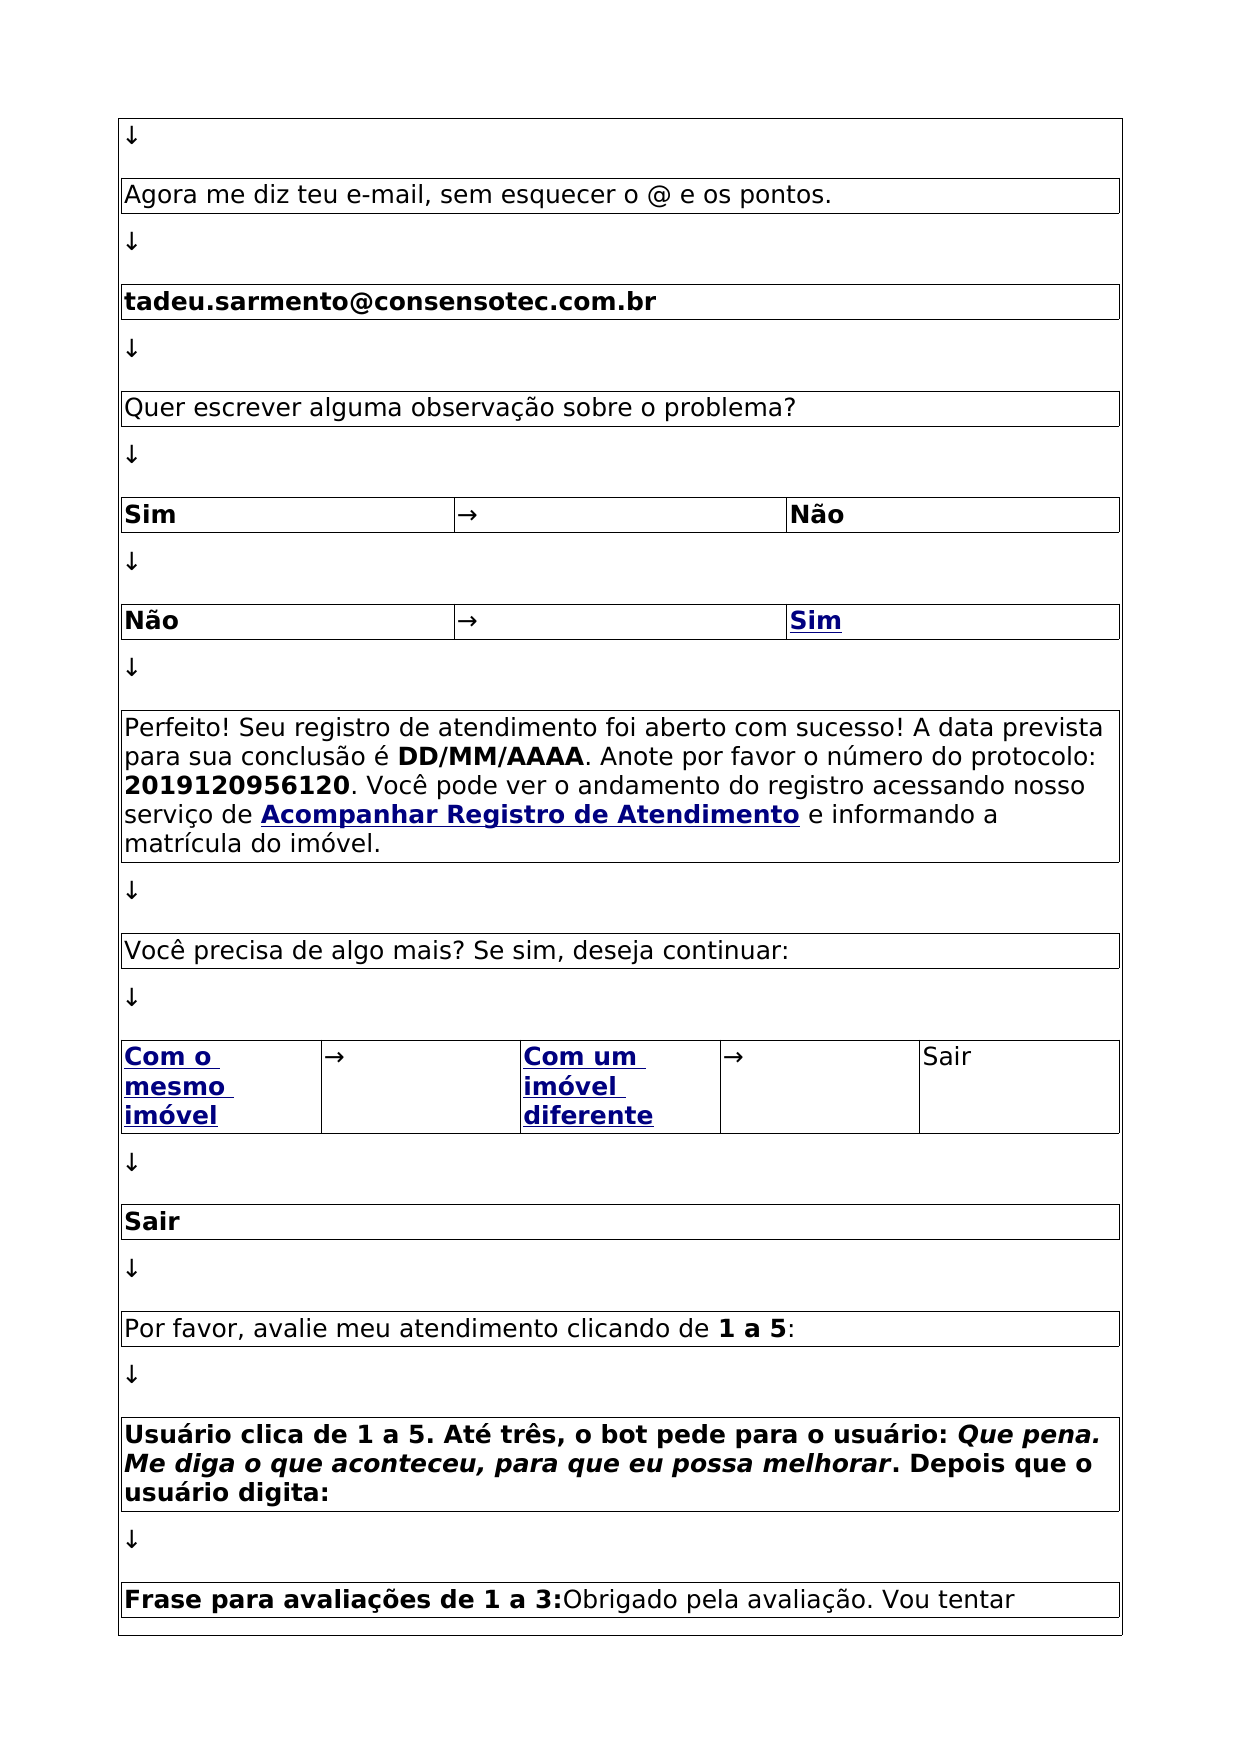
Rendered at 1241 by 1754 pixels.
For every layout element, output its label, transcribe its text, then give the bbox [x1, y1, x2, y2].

table_header Com o mesmo imóvel [122, 1041, 321, 1133]
table_header Usuário clica de 1 a 5. Até três, o bot pede para o usuário: Que pena. Me diga o que aconteceu, para que eu possa melhorar. Depois que o usuário digita: [122, 1418, 1119, 1511]
table_header Não [122, 605, 454, 638]
table_header ↓ ↓ ↓ ↓ ↓ ↓ ↓ ↓ ↓ ↓ ↓ ↓ [119, 119, 1122, 1635]
table_header Sim [787, 605, 1119, 638]
table_header Com um imóvel diferente [521, 1041, 720, 1133]
table_header Quer escrever alguma observação sobre o problema? [122, 392, 1119, 426]
table_header Não [787, 498, 1119, 532]
table_header Frase para avaliações de 1 a 3:Obrigado pela avaliação. Vou tentar [122, 1583, 1119, 1617]
table_header → [455, 498, 786, 532]
table_header Sim [122, 498, 454, 532]
table_header Perfeito! Seu registro de atendimento foi aberto com sucesso! A data prevista para sua conclusão é DD/MM/AAAA. Anote por favor o número do protocolo: 2019120956120. Você pode ver o andamento do registro acessando nosso serviço de Acompanhar Registro de Atendimento e informando a matrícula do imóvel. [122, 711, 1119, 862]
table_header → [721, 1041, 919, 1133]
table_header Por favor, avalie meu atendimento clicando de 1 a 5: [122, 1312, 1119, 1346]
table_header → [322, 1041, 520, 1133]
table_header Sair [122, 1205, 1119, 1239]
table_header Sair [920, 1041, 1119, 1133]
table_header → [455, 605, 786, 638]
table_header Agora me diz teu e-mail, sem esquecer o @ e os pontos. [122, 179, 1119, 213]
table_header Você precisa de algo mais? Se sim, deseja continuar: [122, 934, 1119, 968]
table_header tadeu.sarmento@consensotec.com.br [122, 285, 1119, 319]
